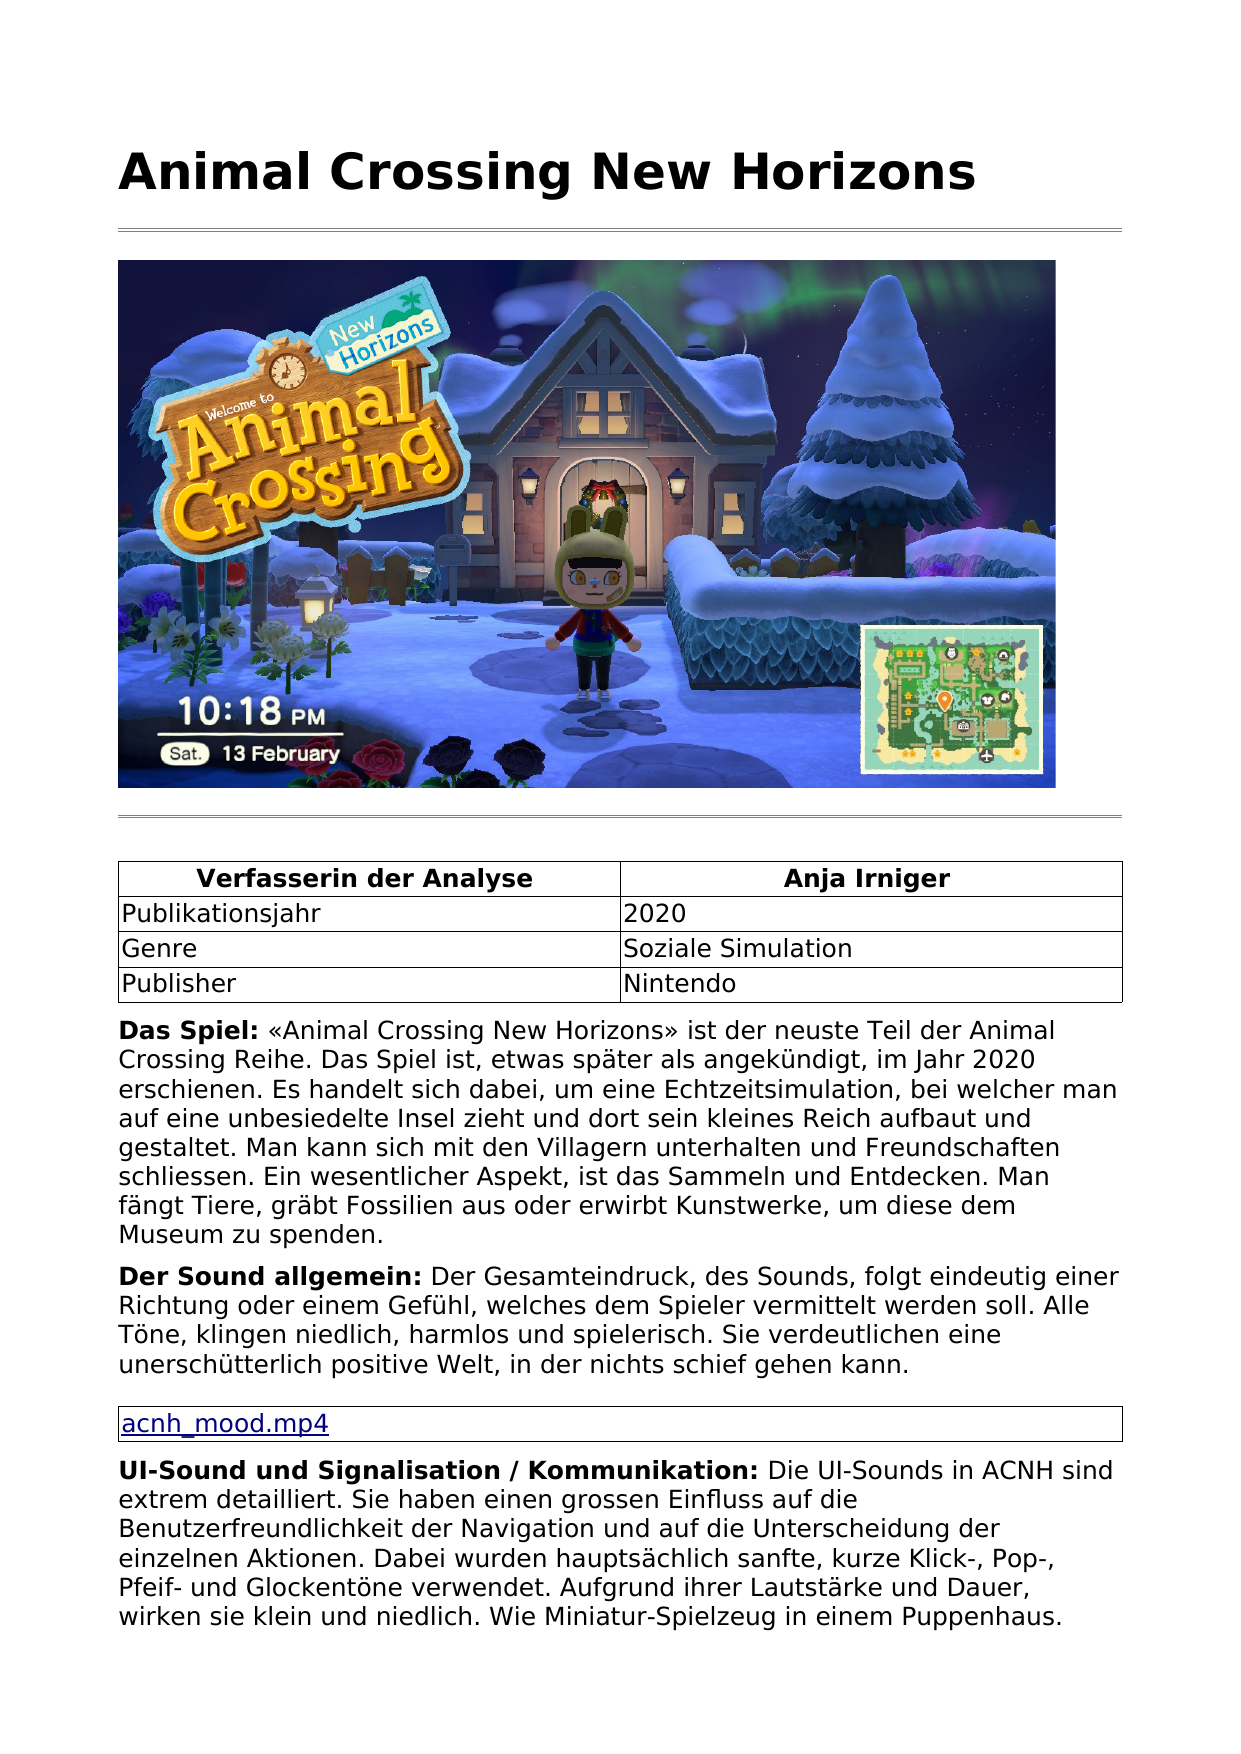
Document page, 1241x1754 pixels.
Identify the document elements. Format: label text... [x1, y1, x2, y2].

table_cell Publisher [119, 968, 620, 1002]
text UI-Sound und Signalisation / Kommunikation: Die UI-Sounds in ACNH sind extrem detailliert. Sie haben einen grossen Einfluss auf die Benutzerfreundlichkeit der Navigation und auf die Unterscheidung der einzelnen Aktionen. Dabei wurden hauptsächlich sanfte, kurze Klick-, Pop-, Pfeif- und Glockentöne verwendet. Aufgrund ihrer Lautstärke und Dauer, wirken sie klein und niedlich. Wie Miniatur-Spielzeug in einem Puppenhaus. [118, 1456, 1122, 1631]
table_cell Soziale Simulation [621, 932, 1122, 967]
table_cell Genre [119, 932, 620, 967]
table_header Anja Irniger [621, 862, 1122, 896]
table_header acnh_mood.mp4 [119, 1407, 1122, 1441]
text Das Spiel: «Animal Crossing New Horizons» ist der neuste Teil der Animal Crossing Reihe. Das Spiel ist, etwas später als angekündigt, im Jahr 2020 erschienen. Es handelt sich dabei, um eine Echtzeitsimulation, bei welcher man auf eine unbesiedelte Insel zieht und dort sein kleines Reich aufbaut und gestaltet. Man kann sich mit den Villagern unterhalten und Freundschaften schliessen. Ein wesentlicher Aspekt, ist das Sammeln und Entdecken. Man fängt Tiere, gräbt Fossilien aus oder erwirbt Kunstwerke, um diese dem Museum zu spenden. [118, 1017, 1122, 1250]
table_cell Publikationsjahr [119, 897, 620, 931]
picture [118, 260, 1056, 788]
text Der Sound allgemein: Der Gesamteindruck, des Sounds, folgt eindeutig einer Richtung oder einem Gefühl, welches dem Spieler vermittelt werden soll. Alle Töne, klingen niedlich, harmlos und spielerisch. Sie verdeutlichen eine unerschütterlich positive Welt, in der nichts schief gehen kann. [118, 1262, 1122, 1379]
table_cell Nintendo [621, 968, 1122, 1002]
table_cell 2020 [621, 897, 1122, 931]
subtitle Animal Crossing New Horizons [118, 143, 1122, 201]
table_header Verfasserin der Analyse [119, 862, 620, 896]
